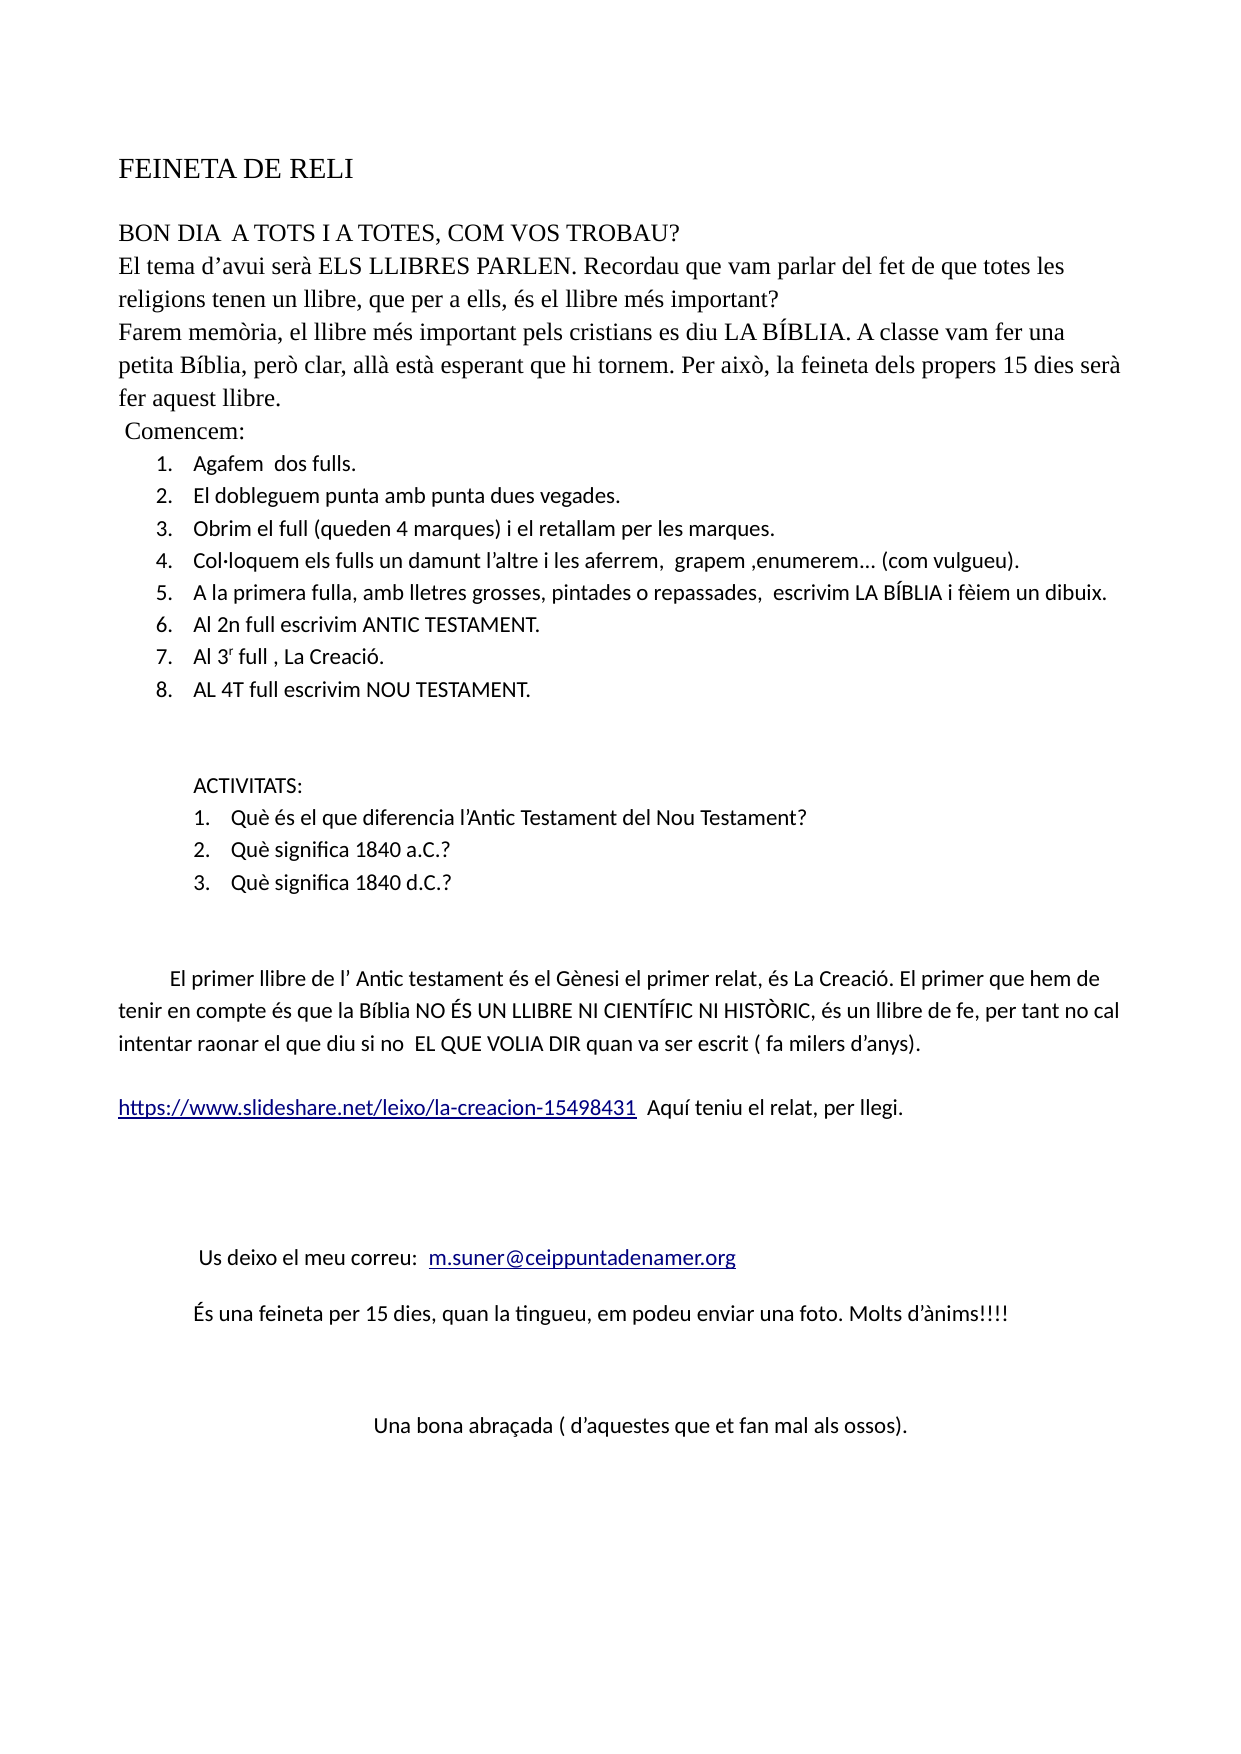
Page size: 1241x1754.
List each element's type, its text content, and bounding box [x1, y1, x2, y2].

list El dobleguem punta amb punta dues vegades. [156, 482, 1122, 509]
list El primer llibre de l’ Antic testament és el Gènesi el primer relat, és La Creació. El primer que hem de tenir en compte és que la Bíblia NO ÉS UN LLIBRE NI CIENTÍFIC NI HISTÒRIC, és un llibre de fe, per tant no cal intentar raonar el que diu si no EL QUE VOLIA DIR quan va ser escrit ( fa milers d’anys). [118, 964, 1122, 1057]
text FEINETA DE RELI [118, 152, 1122, 185]
list Al 3r full , La Creació. [156, 642, 1122, 671]
text Farem memòria, el llibre més important pels cristians es diu LA BÍBLIA. A classe vam fer una petita Bíblia, però clar, allà està esperant que hi tornem. Per això, la feineta dels propers 15 dies serà fer aquest llibre. [118, 317, 1122, 412]
text El tema d’avui serà ELS LLIBRES PARLEN. Recordau que vam parlar del fet de que totes les religions tenen un llibre, que per a ells, és el llibre més important? [118, 251, 1122, 313]
list Obrim el full (queden 4 marques) i el retallam per les marques. [156, 514, 1122, 542]
text Comencem: [118, 416, 1122, 445]
list Al 2n full escrivim ANTIC TESTAMENT. [156, 610, 1122, 638]
list ACTIVITATS: [193, 771, 1122, 799]
list Us deixo el meu correu: m.suner@ceippuntadenamer.org [193, 1243, 1122, 1272]
list https://www.slideshare.net/leixo/la-creacion-15498431 Aquí teniu el relat, per llegi. [118, 1093, 1122, 1121]
list És una feineta per 15 dies, quan la tingueu, em podeu enviar una foto. Molts d’ànims!!!! [193, 1299, 1122, 1328]
list Què és el que diferencia l’Antic Testament del Nou Testament? [193, 803, 1122, 831]
list Agafem dos fulls. [156, 449, 1122, 477]
list Què significa 1840 d.C.? [193, 868, 1122, 896]
list Col·loquem els fulls un damunt l’altre i les aferrem, grapem ,enumerem... (com vulgueu). [156, 546, 1122, 574]
list Una bona abraçada ( d’aquestes que et fan mal als ossos). [193, 1412, 1122, 1440]
text BON DIA A TOTS I A TOTES, COM VOS TROBAU? [118, 218, 1122, 247]
list AL 4T full escrivim NOU TESTAMENT. [156, 675, 1122, 703]
list Què significa 1840 a.C.? [193, 836, 1122, 864]
list A la primera fulla, amb lletres grosses, pintades o repassades, escrivim LA BÍBLIA i fèiem un dibuix. [156, 578, 1122, 606]
